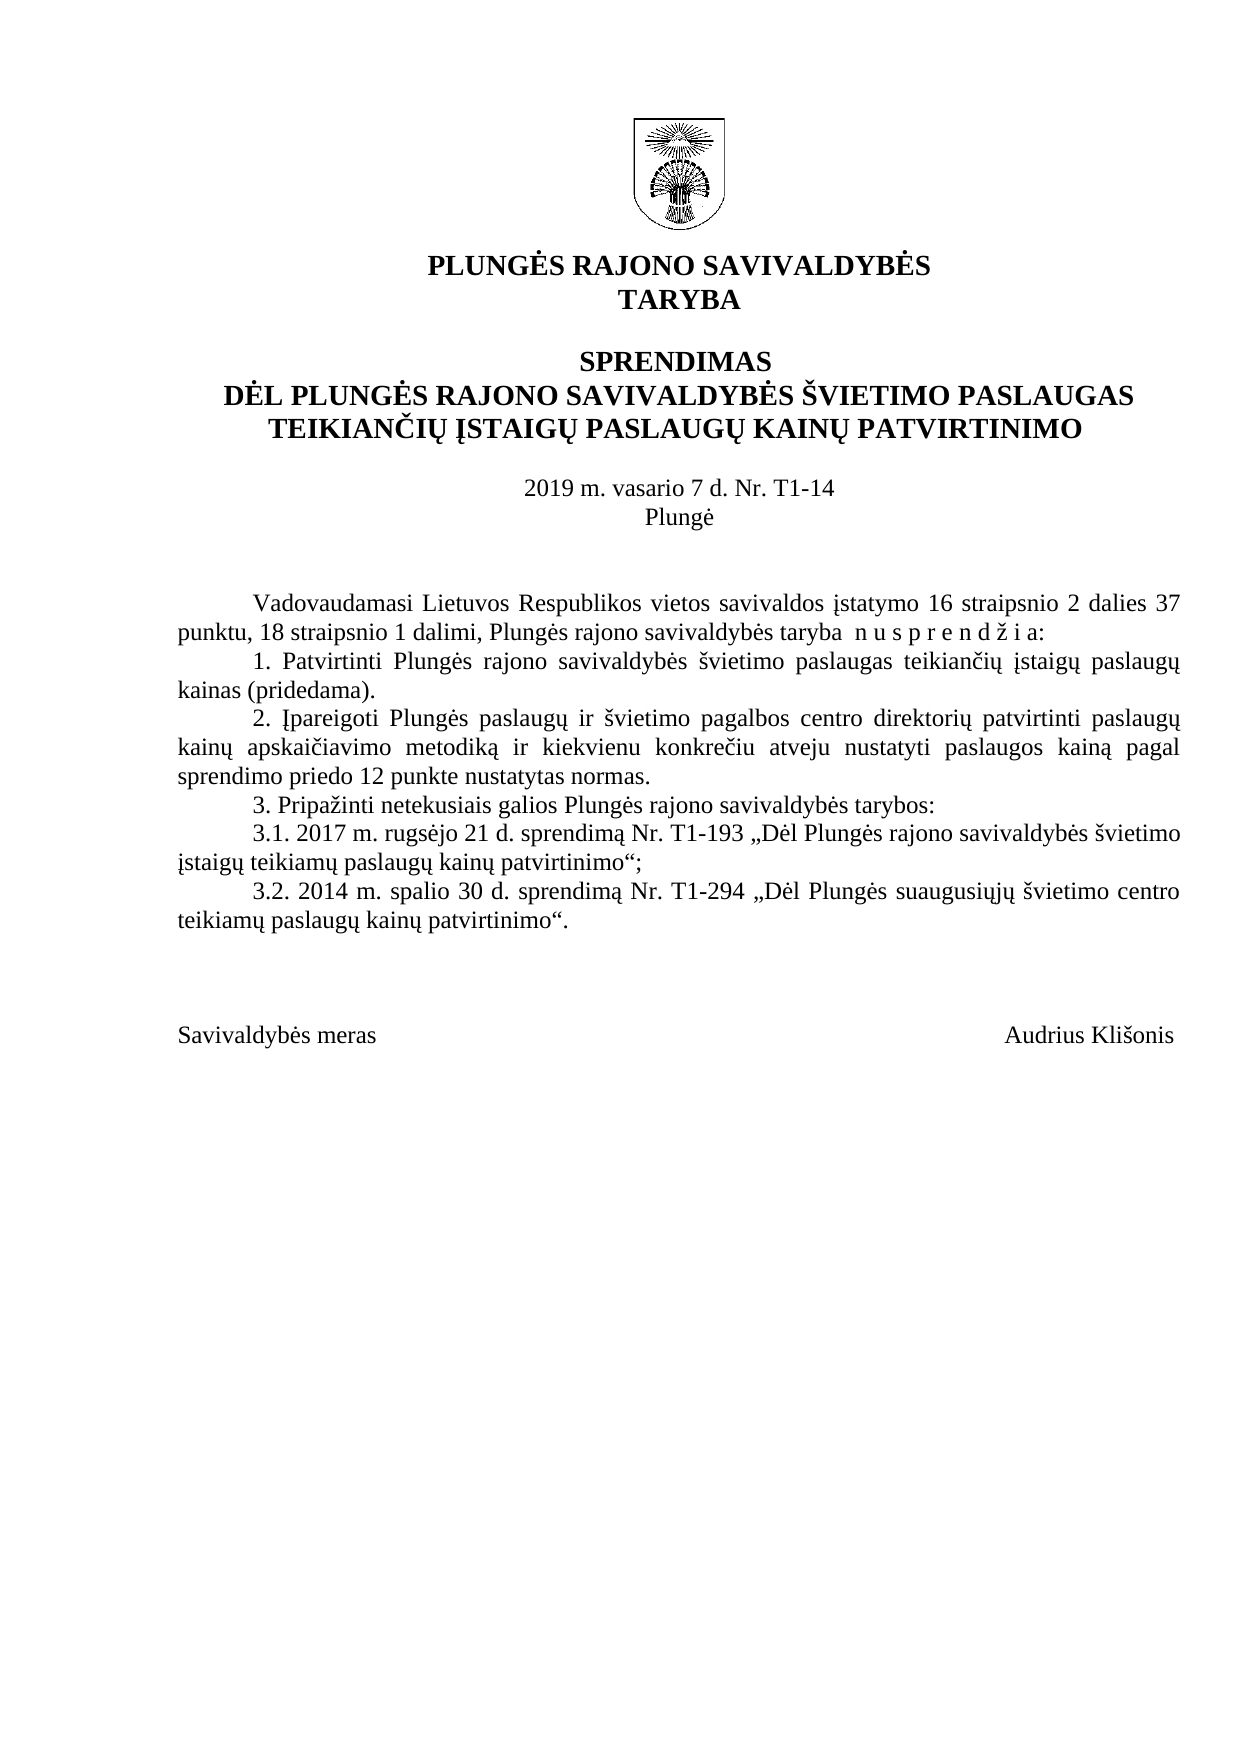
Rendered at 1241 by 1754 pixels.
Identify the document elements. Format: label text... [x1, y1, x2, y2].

text SPRENDIMAS [177, 344, 1181, 378]
text Plungė [177, 502, 1181, 531]
text 3.2. 2014 m. spalio 30 d. sprendimą Nr. T1-294 „Dėl Plungės suaugusiųjų švietimo centro teikiamų paslaugų kainų patvirtinimo“. [177, 876, 1181, 933]
text 3. Pripažinti netekusiais galios Plungės rajono savivaldybės tarybos: [177, 790, 1181, 818]
text 3.1. 2017 m. rugsėjo 21 d. sprendimą Nr. T1-193 „Dėl Plungės rajono savivaldybės švietimo įstaigų teikiamų paslaugų kainų patvirtinimo“; [177, 818, 1181, 876]
text DĖL PLUNGĖS RAJONO SAVIVALDYBĖS ŠVIETIMO PASLAUGAS TEIKIANČIŲ ĮSTAIGŲ PASLAUGŲ KainŲ PATVIRTINIMO [177, 378, 1181, 445]
text PLUNGĖS RAJONO SAVIVALDYBĖS [177, 248, 1181, 282]
text 1. Patvirtinti Plungės rajono savivaldybės švietimo paslaugas teikiančių įstaigų paslaugų kainas (pridedama). [177, 646, 1181, 703]
text Vadovaudamasi Lietuvos Respublikos vietos savivaldos įstatymo 16 straipsnio 2 dalies 37 punktu, 18 straipsnio 1 dalimi, Plungės rajono savivaldybės taryba n u s p r e n d ž i a: [177, 588, 1181, 646]
text TARYBA [177, 282, 1181, 315]
text 2019 m. vasario 7 d. Nr. T1-14 [177, 473, 1181, 502]
text Savivaldybės meras Audrius Klišonis [177, 1020, 1181, 1048]
text 2. Įpareigoti Plungės paslaugų ir švietimo pagalbos centro direktorių patvirtinti paslaugų kainų apskaičiavimo metodiką ir kiekvienu konkrečiu atveju nustatyti paslaugos kainą pagal sprendimo priedo 12 punkte nustatytas normas. [177, 703, 1181, 790]
